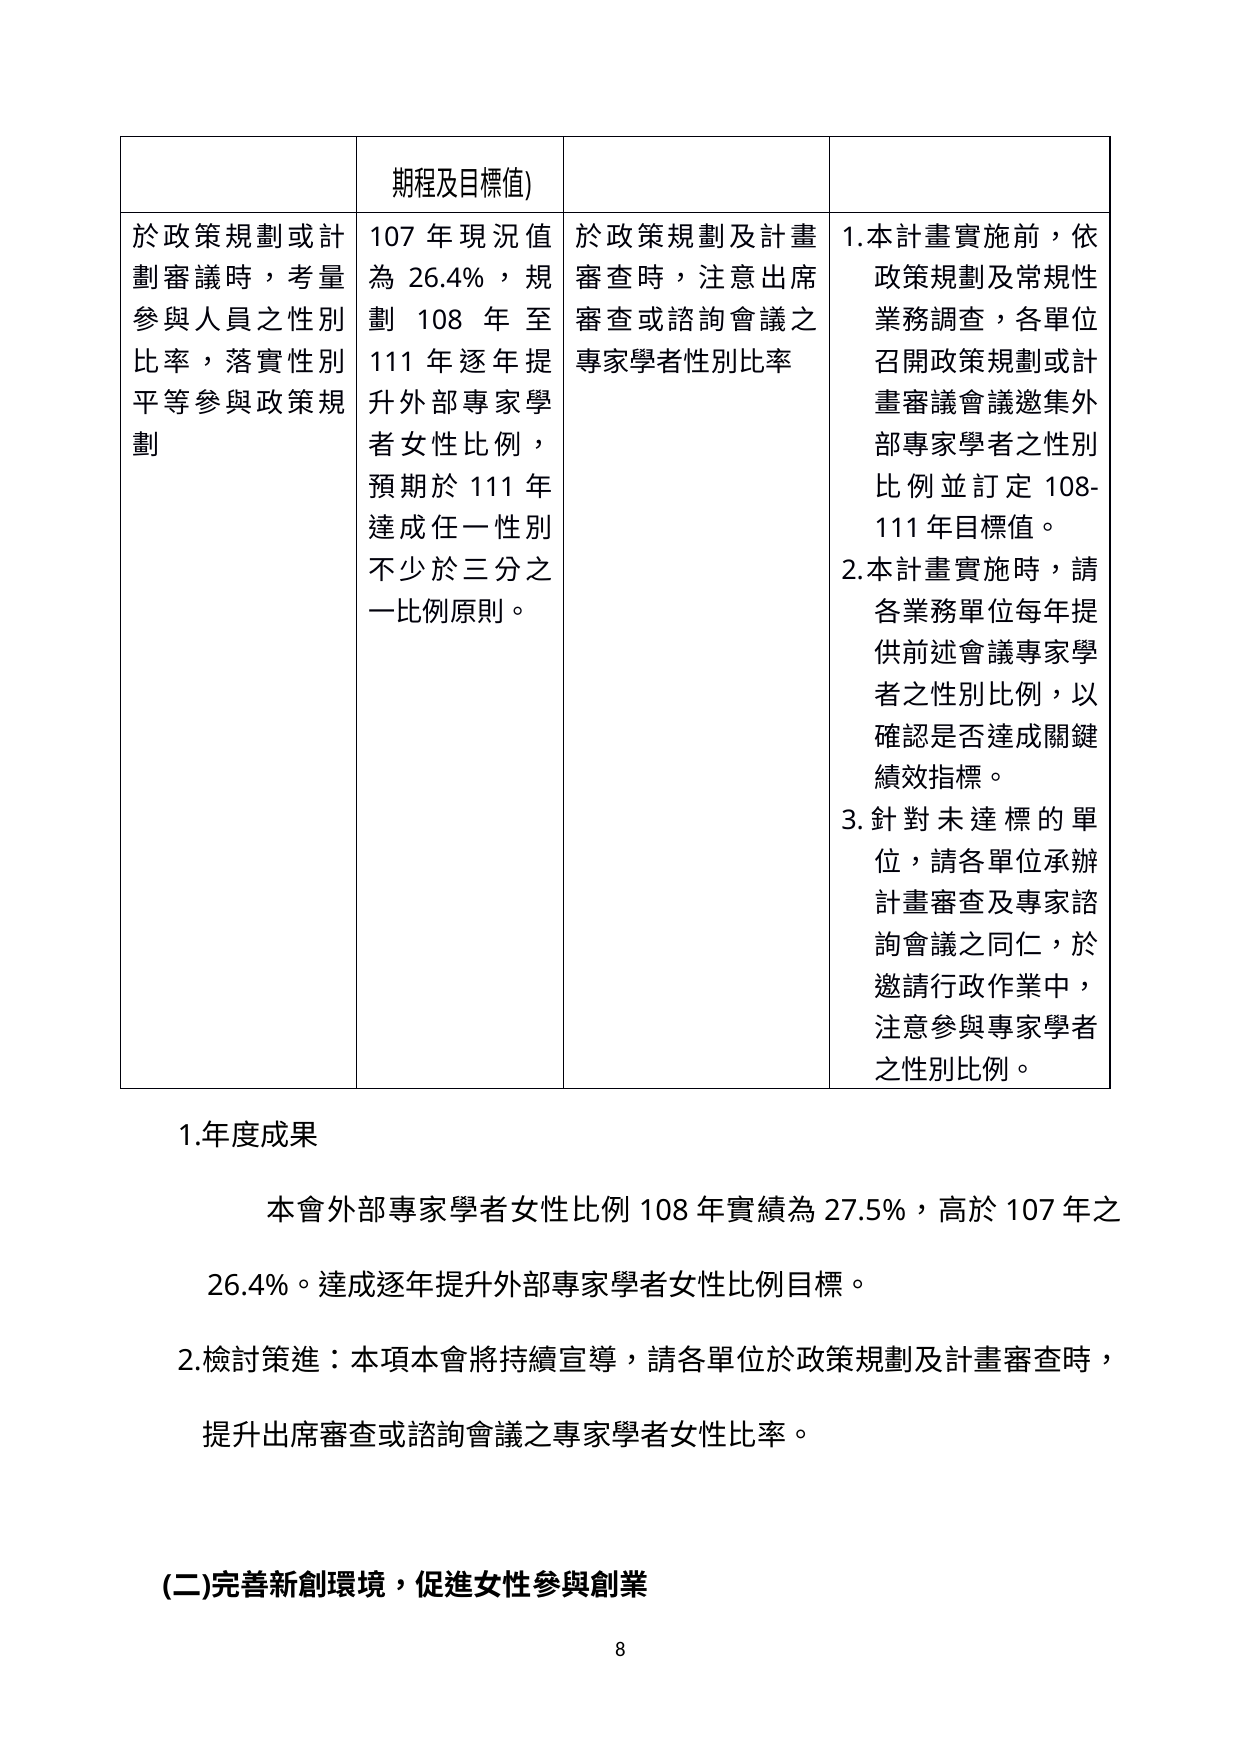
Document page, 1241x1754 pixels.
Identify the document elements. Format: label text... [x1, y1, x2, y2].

text 1.年度成果 [177, 1089, 1122, 1164]
table_cell 107年現況值為26.4%，規劃108年至111年逐年提升外部專家學者女性比例，預期於111年達成任一性別不少於三分之一比例原則。 [357, 213, 563, 1088]
text 本會外部專家學者女性比例108年實績為27.5%，高於107年之26.4%。達成逐年提升外部專家學者女性比例目標。 [207, 1164, 1122, 1314]
table_header [830, 137, 1109, 212]
table_cell 於政策規劃及計畫審查時，注意出席審查或諮詢會議之專家學者性別比率 [564, 213, 829, 1088]
table_header 期程及目標值) [357, 137, 563, 212]
table_cell 1.本計畫實施前，依政策規劃及常規性業務調查，各單位召開政策規劃或計畫審議會議邀集外部專家學者之性別比例並訂定108-111年目標值。 2.本計畫實施時，請各業務單位每年提供前述會議專家學者之性別比例，以確認是否達成關鍵績效指標。 3.針對未達標的單位，請各單位承辦計畫審查及專家諮詢會議之同仁，於邀請行政作業中，注意參與專家學者之性別比例。 [830, 213, 1109, 1088]
table_cell 於政策規劃或計劃審議時，考量參與人員之性別比率，落實性別平等參與政策規劃 [121, 213, 356, 1088]
table_header [564, 137, 829, 212]
table_header [121, 137, 356, 212]
text 2.檢討策進：本項本會將持續宣導，請各單位於政策規劃及計畫審查時，提升出席審查或諮詢會議之專家學者女性比率。 [177, 1314, 1122, 1464]
text (二)完善新創環境，促進女性參與創業 [162, 1539, 1122, 1614]
